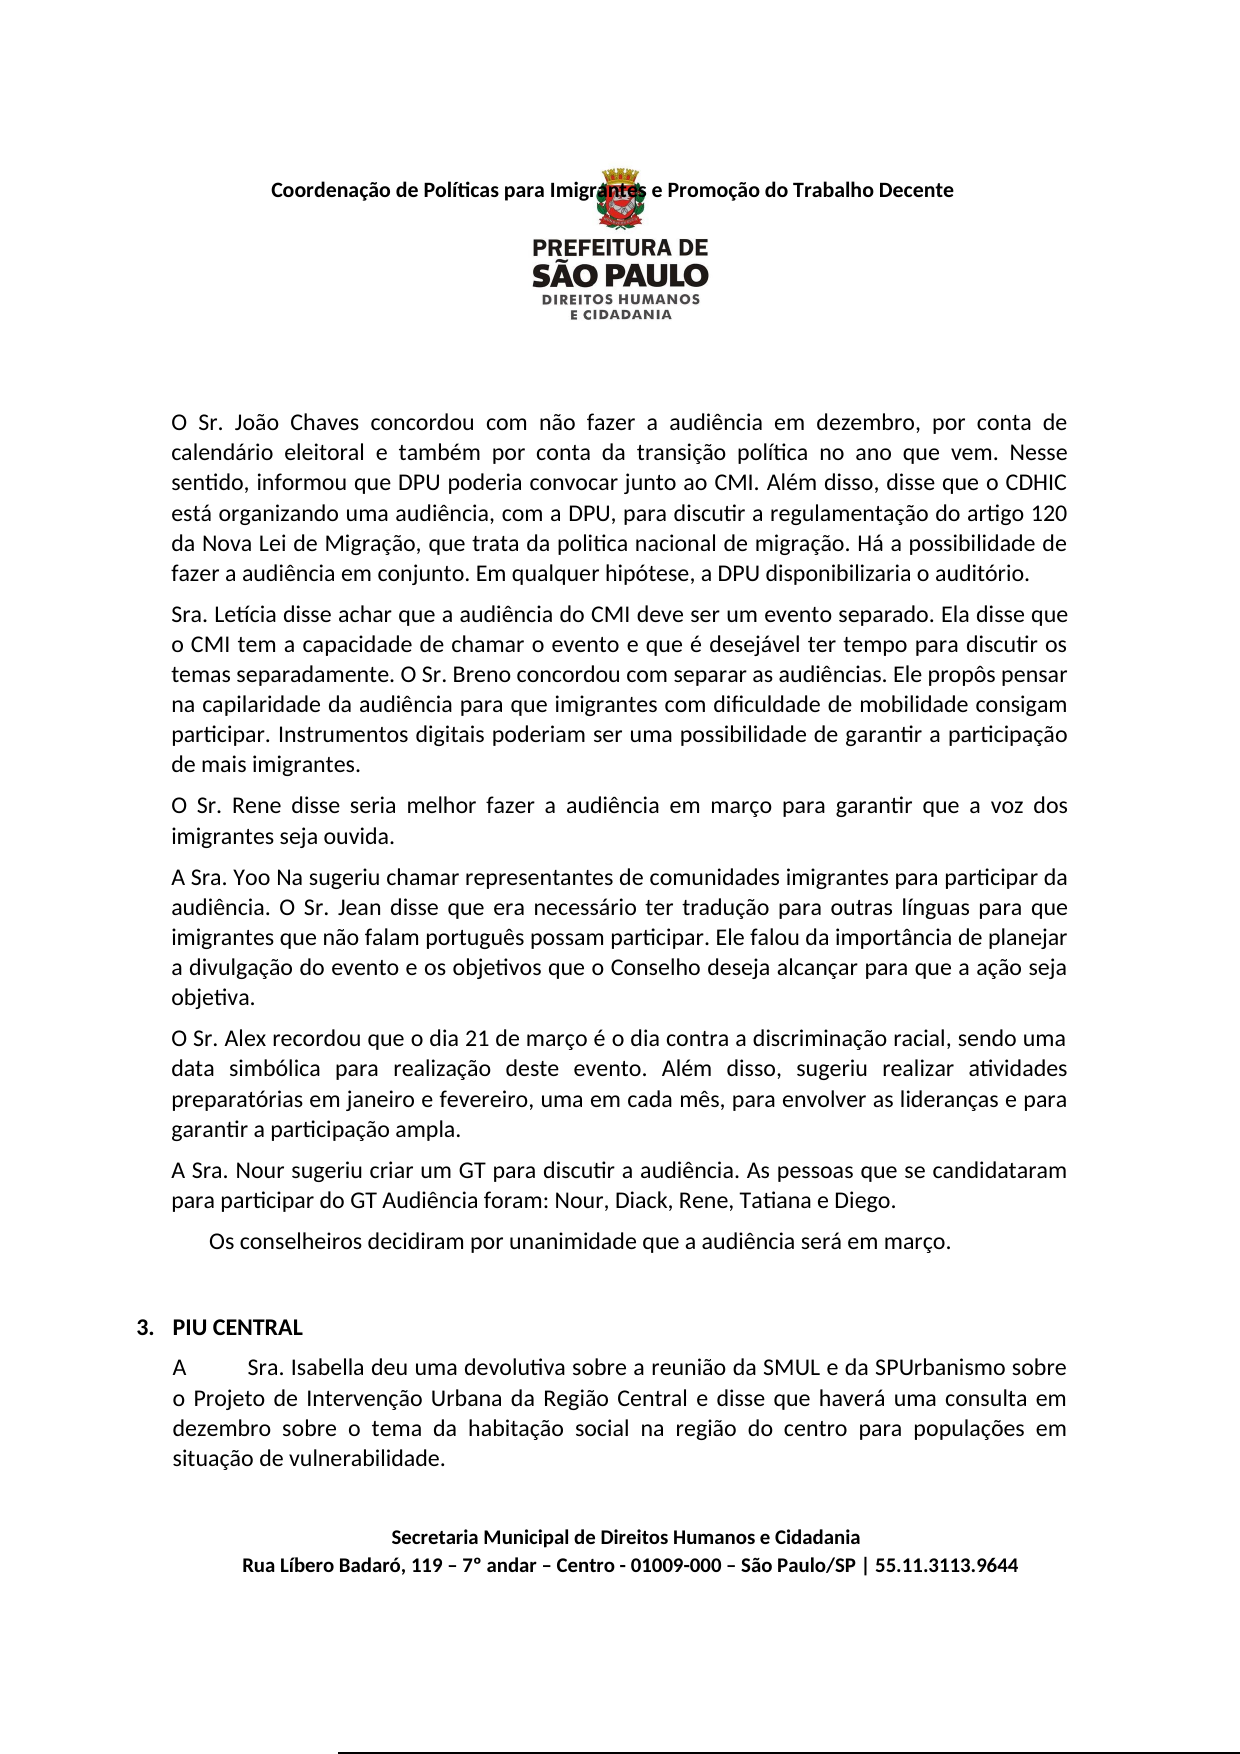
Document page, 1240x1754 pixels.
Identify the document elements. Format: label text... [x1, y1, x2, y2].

text Sra. Letícia disse achar que a audiência do CMI deve ser um evento separado. Ela disse que o CMI tem a capacidade de chamar o evento e que é desejável ter tempo para discutir os temas separadamente. O Sr. Breno concordou com separar as audiências. Ele propôs pensar na capilaridade da audiência para que imigrantes com dificuldade de mobilidade consigam participar. Instrumentos digitais poderiam ser uma possibilidade de garantir a participação de mais imigrantes. [171, 599, 1069, 779]
text A Sra. Nour sugeriu criar um GT para discutir a audiência. As pessoas que se candidataram para participar do GT Audiência foram: Nour, Diack, Rene, Tatiana e Diego. [171, 1155, 1069, 1214]
text Os conselheiros decidiram por unanimidade que a audiência será em março. [209, 1226, 1069, 1255]
list PIU CENTRAL [136, 1312, 1069, 1341]
text O Sr. João Chaves concordou com não fazer a audiência em dezembro, por conta de calendário eleitoral e também por conta da transição política no ano que vem. Nesse sentido, informou que DPU poderia convocar junto ao CMI. Além disso, disse que o CDHIC está organizando uma audiência, com a DPU, para discutir a regulamentação do artigo 120 da Nova Lei de Migração, que trata da politica nacional de migração. Há a possibilidade de fazer a audiência em conjunto. Em qualquer hipótese, a DPU disponibilizaria o auditório. [171, 407, 1069, 587]
text O Sr. Rene disse seria melhor fazer a audiência em março para garantir que a voz dos imigrantes seja ouvida. [171, 791, 1069, 850]
list Sra. Isabella deu uma devolutiva sobre a reunião da SMUL e da SPUrbanismo sobre o Projeto de Intervenção Urbana da Região Central e disse que haverá uma consulta em dezembro sobre o tema da habitação social na região do centro para populações em situação de vulnerabilidade. [172, 1352, 1069, 1472]
text O Sr. Alex recordou que o dia 21 de março é o dia contra a discriminação racial, sendo uma data simbólica para realização deste evento. Além disso, sugeriu realizar atividades preparatórias em janeiro e fevereiro, uma em cada mês, para envolver as lideranças e para garantir a participação ampla. [171, 1023, 1069, 1143]
text A Sra. Yoo Na sugeriu chamar representantes de comunidades imigrantes para participar da audiência. O Sr. Jean disse que era necessário ter tradução para outras línguas para que imigrantes que não falam português possam participar. Ele falou da importância de planejar a divulgação do evento e os objetivos que o Conselho deseja alcançar para que a ação seja objetiva. [171, 862, 1069, 1012]
